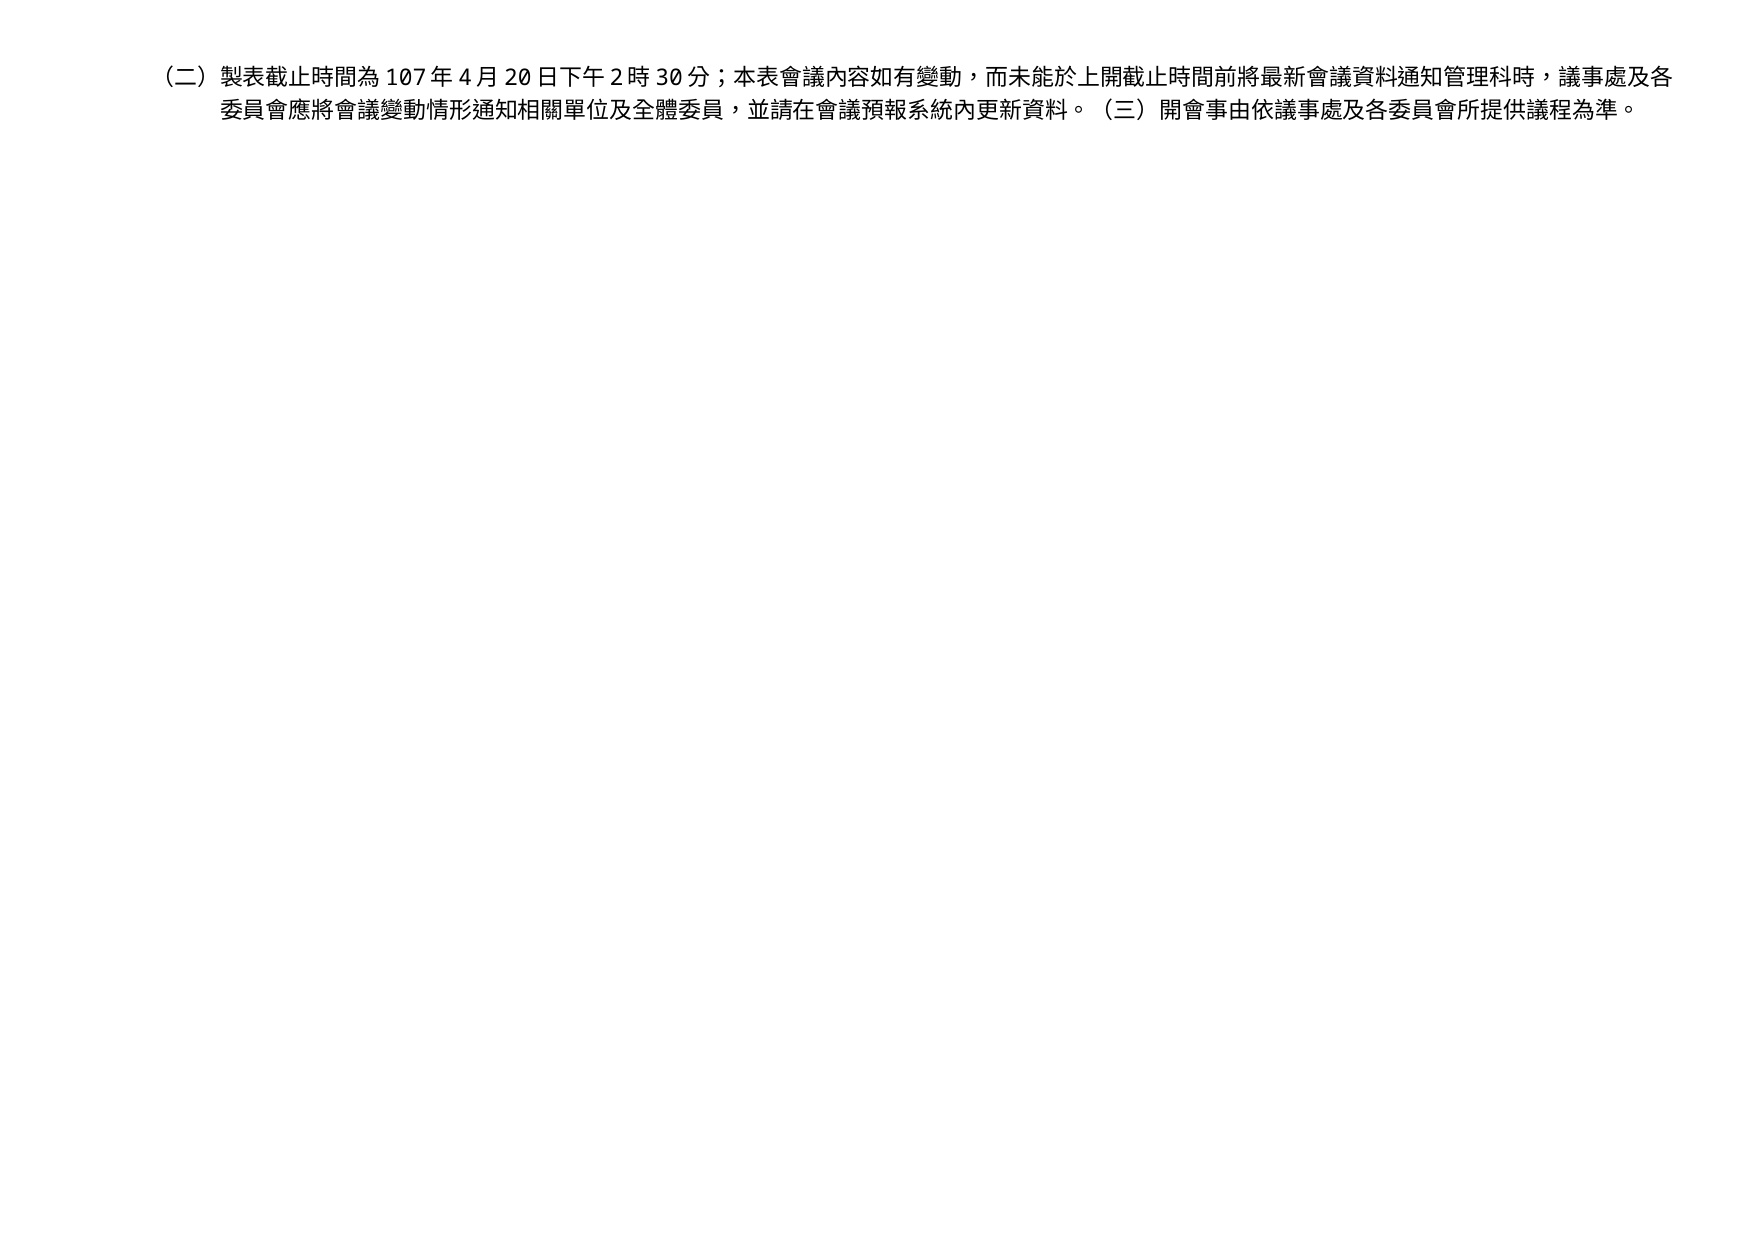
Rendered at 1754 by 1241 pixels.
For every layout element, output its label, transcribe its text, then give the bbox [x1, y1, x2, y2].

text （二）製表截止時間為107年4月20日下午2時30分；本表會議內容如有變動，而未能於上開截止時間前將最新會議資料通知管理科時，議事處及各委員會應將會議變動情形通知相關單位及全體委員，並請在會議預報系統內更新資料。（三）開會事由依議事處及各委員會所提供議程為準。 [151, 59, 1695, 126]
